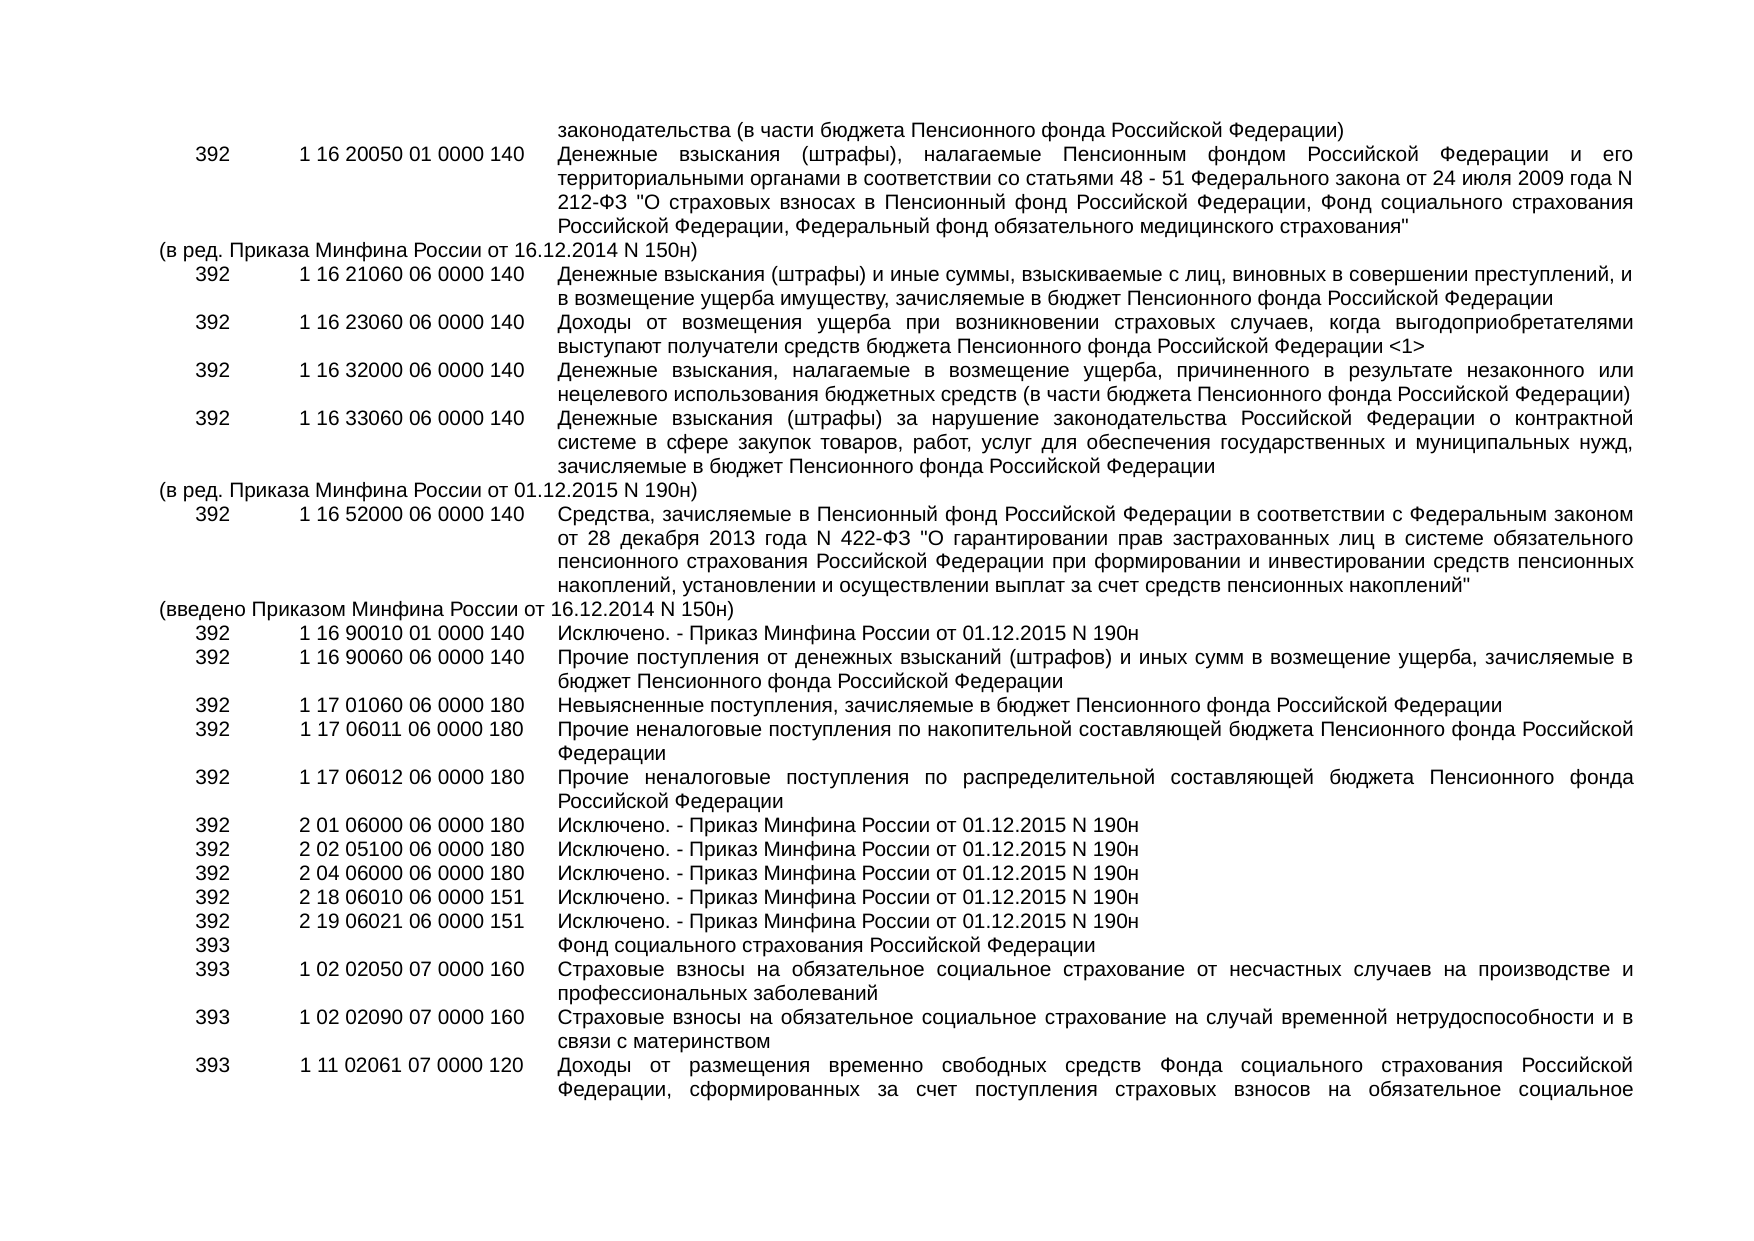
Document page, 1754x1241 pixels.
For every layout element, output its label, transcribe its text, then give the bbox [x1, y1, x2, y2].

table_cell 392 [158, 765, 267, 813]
table_cell [158, 118, 267, 142]
table_cell 1 16 23060 06 0000 140 [267, 310, 556, 358]
table_cell Страховые взносы на обязательное социальное страхование на случай временной нетрудоспособности и в связи с материнством [556, 1005, 1636, 1052]
table_cell 392 [158, 861, 267, 885]
table_cell 1 02 02090 07 0000 160 [267, 1005, 556, 1052]
table_cell 392 [158, 909, 267, 933]
table_cell 1 16 21060 06 0000 140 [267, 262, 556, 310]
table_cell Исключено. - Приказ Минфина России от 01.12.2015 N 190н [556, 837, 1636, 861]
table_cell 392 [158, 837, 267, 861]
table_cell 1 11 02061 07 0000 120 [267, 1053, 556, 1100]
table_cell Денежные взыскания, налагаемые в возмещение ущерба, причиненного в результате незаконного или нецелевого использования бюджетных средств (в части бюджета Пенсионного фонда Российской Федерации) [556, 358, 1636, 406]
table_cell Доходы от размещения временно свободных средств Фонда социального страхования Российской Федерации, сформированных за счет поступления страховых взносов на обязательное социальное [556, 1053, 1636, 1100]
table_cell 1 16 90010 01 0000 140 [267, 621, 556, 645]
table_cell 1 16 90060 06 0000 140 [267, 645, 556, 693]
table_cell 2 18 06010 06 0000 151 [267, 885, 556, 909]
table_cell [267, 933, 556, 957]
table_cell 392 [158, 501, 267, 597]
table_cell Денежные взыскания (штрафы) за нарушение законодательства Российской Федерации о контрактной системе в сфере закупок товаров, работ, услуг для обеспечения государственных и муниципальных нужд, зачисляемые в бюджет Пенсионного фонда Российской Федерации [556, 406, 1636, 477]
table_cell Прочие поступления от денежных взысканий (штрафов) и иных сумм в возмещение ущерба, зачисляемые в бюджет Пенсионного фонда Российской Федерации [556, 645, 1636, 693]
table_cell Доходы от возмещения ущерба при возникновении страховых случаев, когда выгодоприобретателями выступают получатели средств бюджета Пенсионного фонда Российской Федерации <1> [556, 310, 1636, 358]
table_cell (введено Приказом Минфина России от 16.12.2014 N 150н) [158, 597, 1636, 621]
table_cell законодательства (в части бюджета Пенсионного фонда Российской Федерации) [556, 118, 1636, 142]
table_cell 1 16 33060 06 0000 140 [267, 406, 556, 477]
table_cell 392 [158, 813, 267, 837]
table_cell Невыясненные поступления, зачисляемые в бюджет Пенсионного фонда Российской Федерации [556, 693, 1636, 717]
table_cell 1 17 06012 06 0000 180 [267, 765, 556, 813]
table_cell 2 01 06000 06 0000 180 [267, 813, 556, 837]
table_cell 392 [158, 142, 267, 238]
table_cell 392 [158, 645, 267, 693]
table_cell 1 16 20050 01 0000 140 [267, 142, 556, 238]
table_cell [267, 118, 556, 142]
table_cell Фонд социального страхования Российской Федерации [556, 933, 1636, 957]
table_cell Денежные взыскания (штрафы), налагаемые Пенсионным фондом Российской Федерации и его территориальными органами в соответствии со статьями 48 - 51 Федерального закона от 24 июля 2009 года N 212-ФЗ "О страховых взносах в Пенсионный фонд Российской Федерации, Фонд социального страхования Российской Федерации, Федеральный фонд обязательного медицинского страхования" [556, 142, 1636, 238]
table_cell 393 [158, 957, 267, 1004]
table_cell 2 02 05100 06 0000 180 [267, 837, 556, 861]
table_cell 393 [158, 1005, 267, 1052]
table_cell 392 [158, 406, 267, 477]
table_cell 1 16 52000 06 0000 140 [267, 501, 556, 597]
table_cell 392 [158, 310, 267, 358]
table_cell Прочие неналоговые поступления по накопительной составляющей бюджета Пенсионного фонда Российской Федерации [556, 717, 1636, 765]
table_cell 1 02 02050 07 0000 160 [267, 957, 556, 1004]
table_cell 392 [158, 621, 267, 645]
table_cell 392 [158, 885, 267, 909]
table_cell Исключено. - Приказ Минфина России от 01.12.2015 N 190н [556, 813, 1636, 837]
table_cell 393 [158, 1053, 267, 1100]
table_cell Исключено. - Приказ Минфина России от 01.12.2015 N 190н [556, 909, 1636, 933]
table_cell 2 19 06021 06 0000 151 [267, 909, 556, 933]
table_cell 392 [158, 358, 267, 406]
table_cell Средства, зачисляемые в Пенсионный фонд Российской Федерации в соответствии с Федеральным законом от 28 декабря 2013 года N 422-ФЗ "О гарантировании прав застрахованных лиц в системе обязательного пенсионного страхования Российской Федерации при формировании и инвестировании средств пенсионных накоплений, установлении и осуществлении выплат за счет средств пенсионных накоплений" [556, 501, 1636, 597]
table_cell 392 [158, 717, 267, 765]
table_cell Исключено. - Приказ Минфина России от 01.12.2015 N 190н [556, 885, 1636, 909]
table_cell (в ред. Приказа Минфина России от 16.12.2014 N 150н) [158, 238, 1636, 262]
table_cell Денежные взыскания (штрафы) и иные суммы, взыскиваемые с лиц, виновных в совершении преступлений, и в возмещение ущерба имуществу, зачисляемые в бюджет Пенсионного фонда Российской Федерации [556, 262, 1636, 310]
table_cell Исключено. - Приказ Минфина России от 01.12.2015 N 190н [556, 861, 1636, 885]
table_cell Страховые взносы на обязательное социальное страхование от несчастных случаев на производстве и профессиональных заболеваний [556, 957, 1636, 1004]
table_cell (в ред. Приказа Минфина России от 01.12.2015 N 190н) [158, 478, 1636, 501]
table_cell 1 17 01060 06 0000 180 [267, 693, 556, 717]
table_cell 2 04 06000 06 0000 180 [267, 861, 556, 885]
table_cell 392 [158, 262, 267, 310]
table_cell 393 [158, 933, 267, 957]
table_cell 392 [158, 693, 267, 717]
table_cell 1 16 32000 06 0000 140 [267, 358, 556, 406]
table_cell 1 17 06011 06 0000 180 [267, 717, 556, 765]
table_cell Прочие неналоговые поступления по распределительной составляющей бюджета Пенсионного фонда Российской Федерации [556, 765, 1636, 813]
table_cell Исключено. - Приказ Минфина России от 01.12.2015 N 190н [556, 621, 1636, 645]
